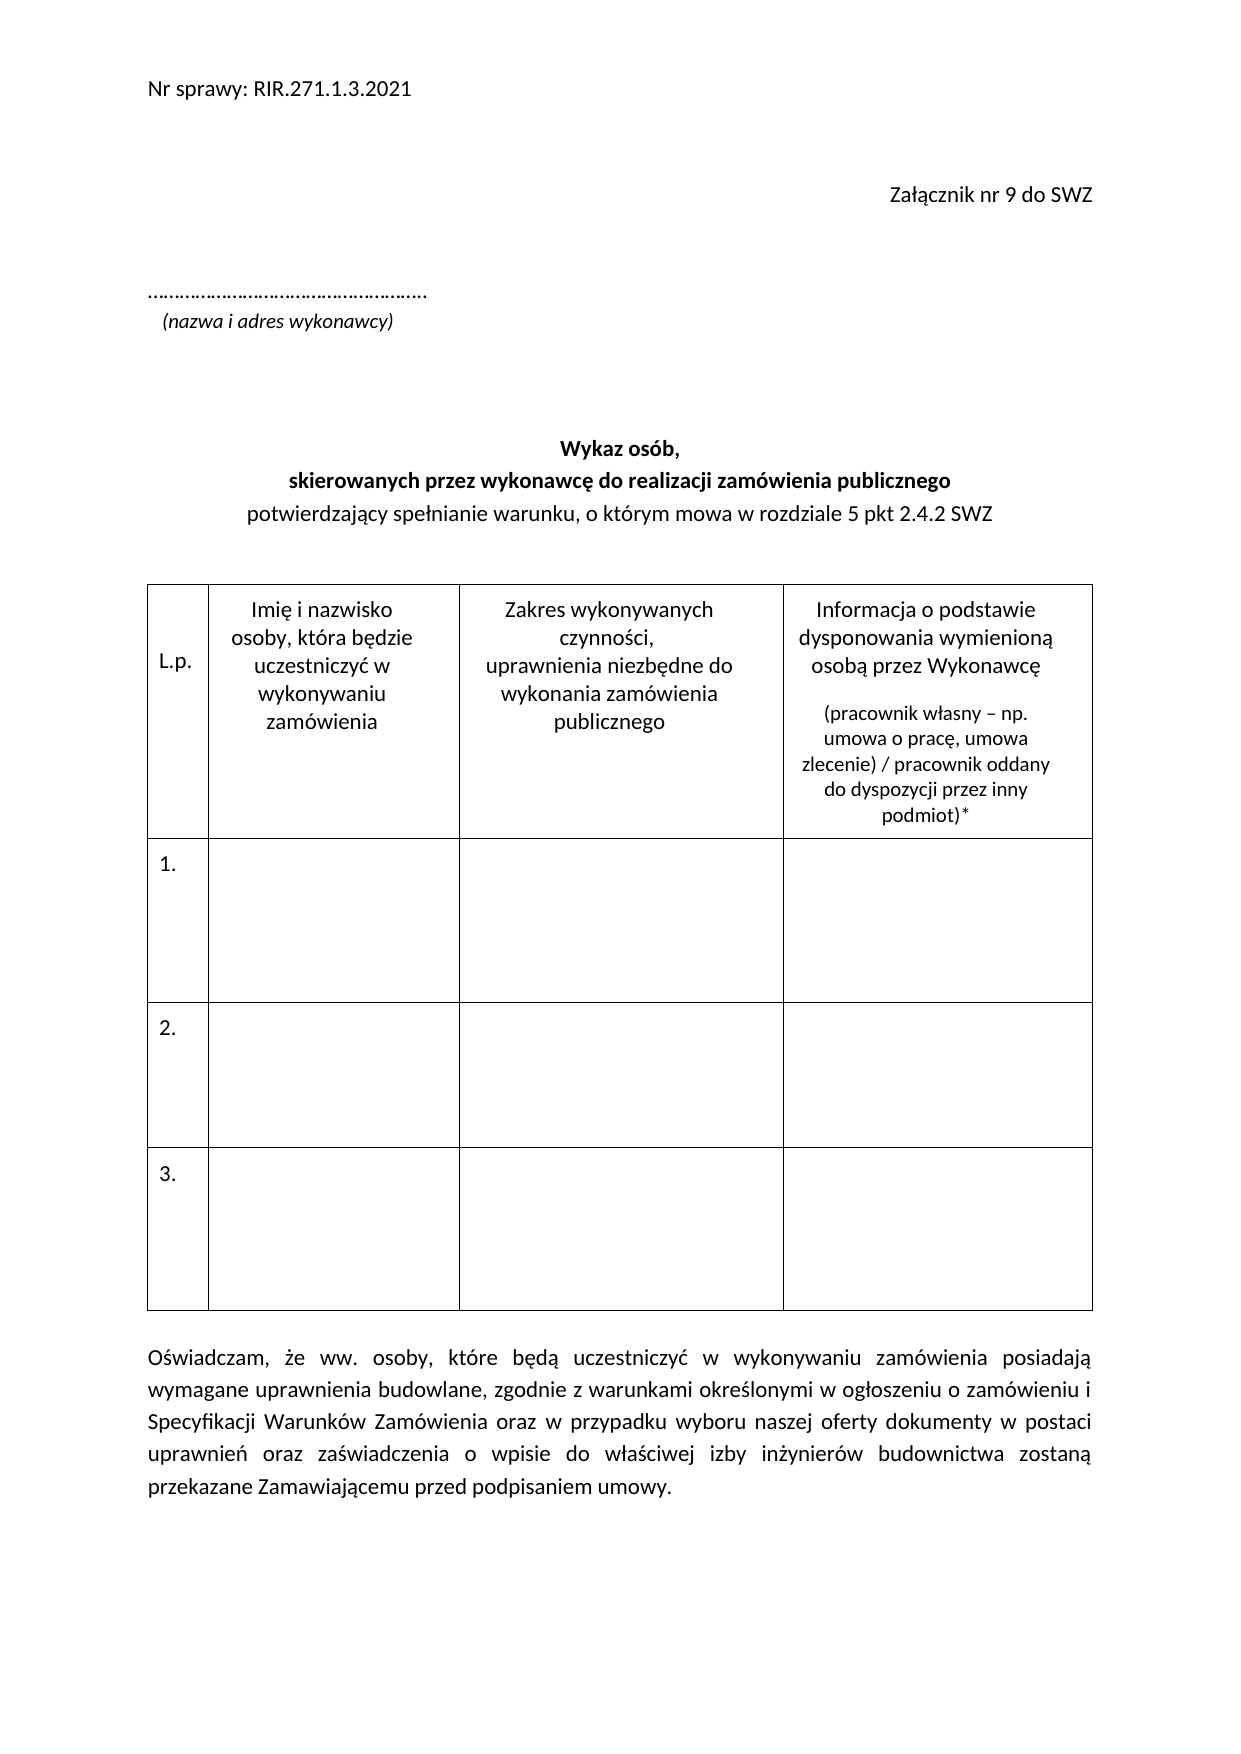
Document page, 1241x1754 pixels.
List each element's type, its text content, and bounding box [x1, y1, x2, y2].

table_cell [460, 839, 783, 1002]
table_cell [209, 839, 459, 1002]
text potwierdzający spełnianie warunku, o którym mowa w rozdziale 5 pkt 2.4.2 SWZ [148, 499, 1093, 527]
text …………………………………………….. [148, 276, 1093, 304]
table_cell [460, 1003, 783, 1147]
table_header L.p. [148, 585, 208, 838]
table_header Informacja o podstawie dysponowania wymienioną osobą przez Wykonawcę (pracownik własny – np. umowa o pracę, umowa zlecenie) / pracownik oddany do dyspozycji przez inny podmiot)* [784, 585, 1092, 838]
text Załącznik nr 9 do SWZ [148, 180, 1093, 208]
table_header Imię i nazwisko osoby, która będzie uczestniczyć w wykonywaniu zamówienia [209, 585, 459, 838]
table_cell [784, 839, 1092, 1002]
table_cell 2. [148, 1003, 208, 1147]
table_cell [209, 1148, 459, 1310]
table_cell 1. [148, 839, 208, 1002]
table_cell [784, 1003, 1092, 1147]
table_cell [460, 1148, 783, 1310]
table_header Zakres wykonywanych czynności, uprawnienia niezbędne do wykonania zamówienia publicznego [460, 585, 783, 838]
table_cell [209, 1003, 459, 1147]
table_cell 3. [148, 1148, 208, 1310]
text skierowanych przez wykonawcę do realizacji zamówienia publicznego [148, 466, 1093, 494]
text Oświadczam, że ww. osoby, które będą uczestniczyć w wykonywaniu zamówienia posiadają wymagane uprawnienia budowlane, zgodnie z warunkami określonymi w ogłoszeniu o zamówieniu i Specyfikacji Warunków Zamówienia oraz w przypadku wyboru naszej oferty dokumenty w postaci uprawnień oraz zaświadczenia o wpisie do właściwej izby inżynierów budownictwa zostaną przekazane Zamawiającemu przed podpisaniem umowy. [148, 1343, 1093, 1500]
text Wykaz osób, [148, 434, 1093, 462]
table_cell [784, 1148, 1092, 1310]
text (nazwa i adres wykonawcy) [148, 308, 1093, 334]
